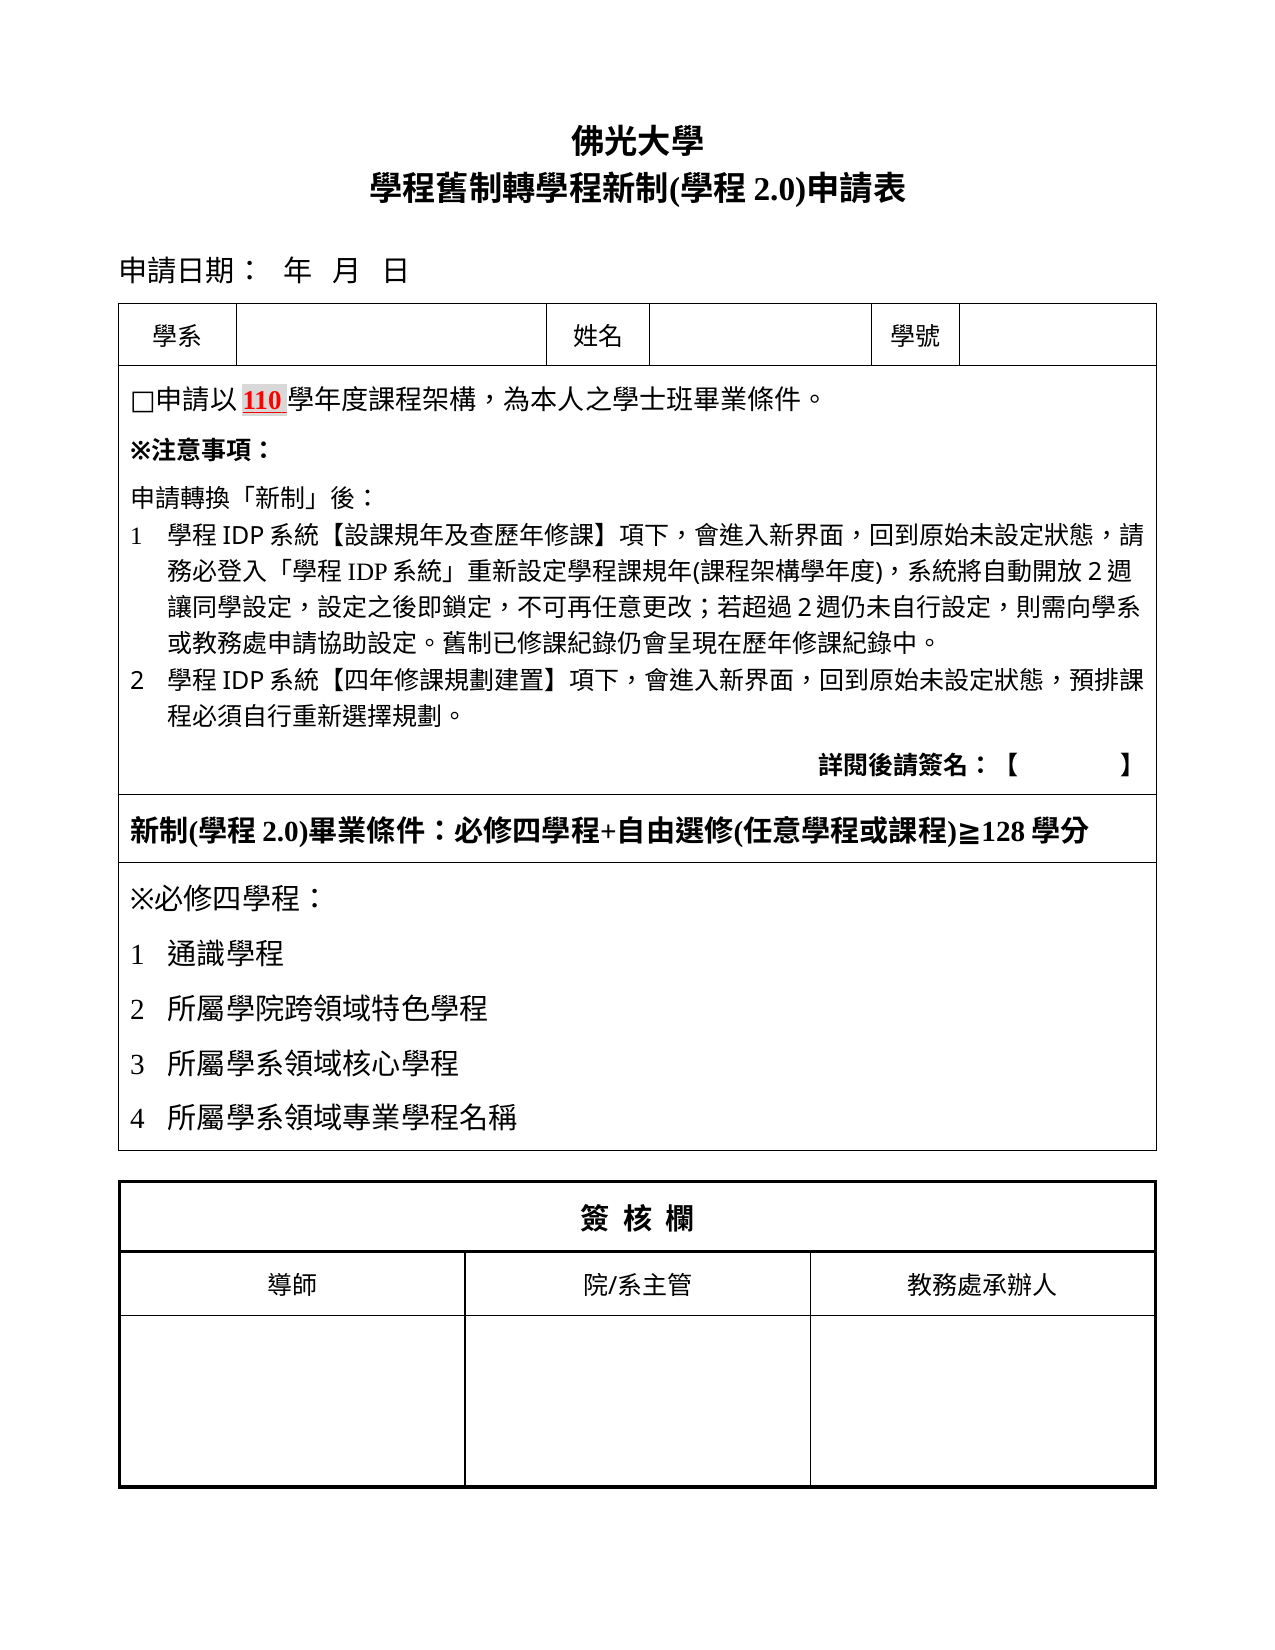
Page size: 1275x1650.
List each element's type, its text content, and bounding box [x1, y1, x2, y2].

text 學程舊制轉學程新制(學程2.0)申請表 [118, 162, 1157, 210]
table_header 姓名 [547, 304, 649, 365]
table_cell 院/系主管 [466, 1253, 810, 1314]
table_cell ※必修四學程： 通識學程 所屬學院跨領域特色學程 所屬學系領域核心學程 所屬學系領域專業學程名稱 [119, 863, 1156, 1150]
table_header [237, 304, 546, 365]
table_header 簽 核 欄 [121, 1183, 1154, 1250]
table_header [960, 304, 1156, 365]
table_header [650, 304, 871, 365]
text 佛光大學 [118, 118, 1157, 162]
table_cell □申請以110學年度課程架構，為本人之學士班畢業條件。 ※注意事項： 申請轉換「新制」後： 學程IDP系統【設課規年及查歷年修課】項下，會進入新界面，回到原始未設定狀態，請務必登入「學程IDP系統」重新設定學程課規年(課程架構學年度)，系統將自動開放2週讓同學設定，設定之後即鎖定，不可再任意更改；若超過2週仍未自行設定，則需向學系或教務處申請協助設定。舊制已修課紀錄仍會呈現在歷年修課紀錄中。 學程IDP系統【四年修課規劃建置】項下，會進入新界面，回到原始未設定狀態，預排課程必須自行重新選擇規劃。 詳閱後請簽名：【 】 [119, 366, 1156, 794]
table_cell 新制(學程2.0)畢業條件：必修四學程+自由選修(任意學程或課程)≧128學分 [119, 795, 1156, 862]
table_header 學號 [872, 304, 959, 365]
table_cell 教務處承辦人 [811, 1253, 1154, 1314]
text 申請日期： 年 月 日 [118, 248, 1157, 290]
table_cell [121, 1316, 464, 1485]
table_cell [811, 1316, 1154, 1485]
table_cell [466, 1316, 810, 1485]
table_cell 導師 [121, 1253, 464, 1314]
table_header 學系 [119, 304, 236, 365]
